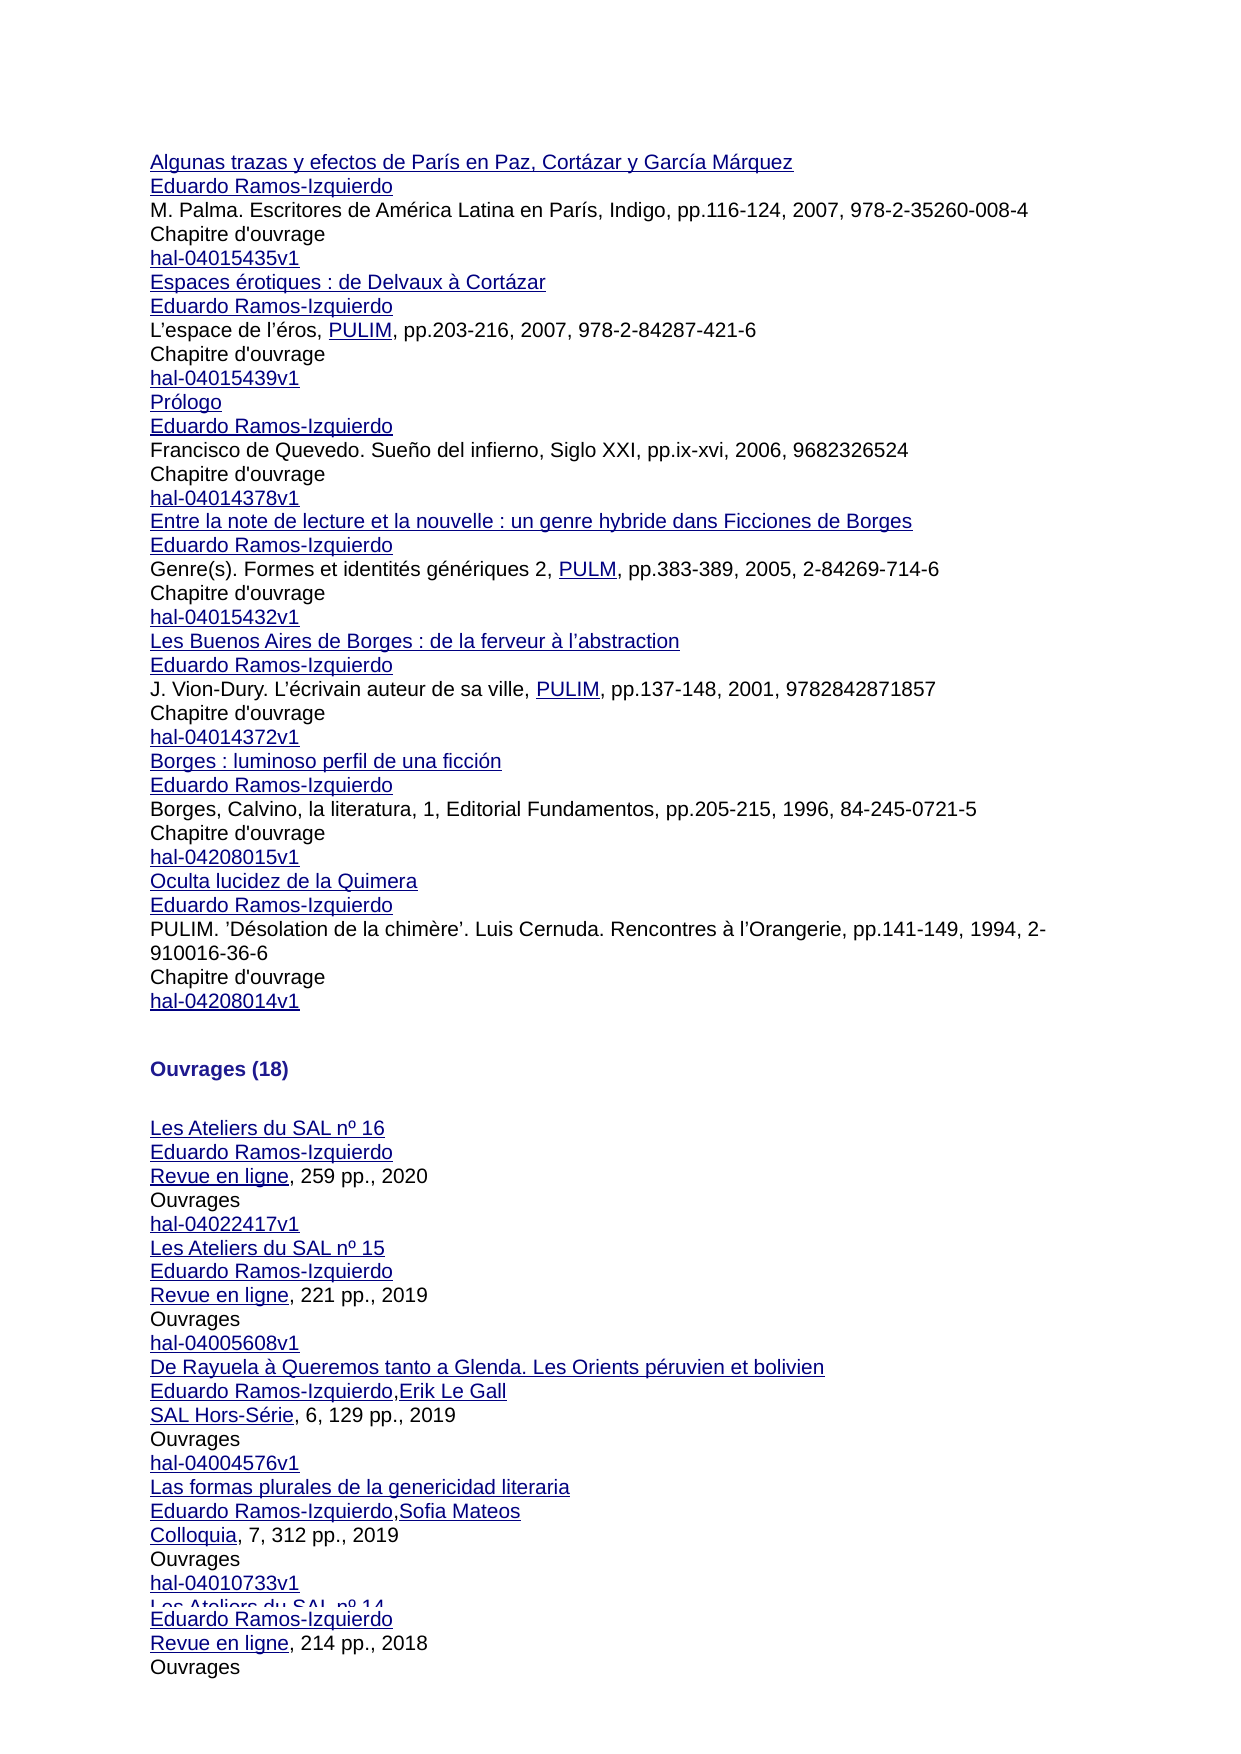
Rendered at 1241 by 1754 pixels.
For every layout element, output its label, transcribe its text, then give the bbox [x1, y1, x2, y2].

table_cell Las formas plurales de la genericidad literaria Eduardo Ramos-Izquierdo,Sofia Mateos Colloquia, 7, 312 pp., 2019 Ouvrages hal-04010733v1 [150, 1475, 1090, 1595]
table_header Les Ateliers du SAL nº 16 Eduardo Ramos-Izquierdo Revue en ligne, 259 pp., 2020 Ouvrages hal-04022417v1 [150, 1116, 1090, 1235]
table_cell Algunas trazas y efectos de París en Paz, Cortázar y García Márquez Eduardo Ramos-Izquierdo M. Palma. Escritores de América Latina en París, Indigo, pp.116-124, 2007, 978-2-35260-008-4 Chapitre d'ouvrage hal-04015435v1 [150, 150, 1090, 270]
table_cell Entre la note de lecture et la nouvelle : un genre hybride dans Ficciones de Borges Eduardo Ramos-Izquierdo Genre(s). Formes et identités génériques 2, PULM, pp.383-389, 2005, 2-84269-714-6 Chapitre d'ouvrage hal-04015432v1 [150, 509, 1090, 629]
table_cell De Rayuela à Queremos tanto a Glenda. Les Orients péruvien et bolivien Eduardo Ramos-Izquierdo,Erik Le Gall SAL Hors-Série, 6, 129 pp., 2019 Ouvrages hal-04004576v1 [150, 1355, 1090, 1475]
table_cell Les Buenos Aires de Borges : de la ferveur à l’abstraction Eduardo Ramos-Izquierdo J. Vion-Dury. L’écrivain auteur de sa ville, PULIM, pp.137-148, 2001, 9782842871857 Chapitre d'ouvrage hal-04014372v1 [150, 629, 1090, 749]
table_cell Borges : luminoso perfil de una ficción Eduardo Ramos-Izquierdo Borges, Calvino, la literatura, 1, Editorial Fundamentos, pp.205-215, 1996, 84-245-0721-5 Chapitre d'ouvrage hal-04208015v1 [150, 749, 1090, 869]
table_cell Les Ateliers du SAL nº 14 Eduardo Ramos-Izquierdo Revue en ligne, 214 pp., 2018 Ouvrages [150, 1595, 1090, 1679]
table_cell Les Ateliers du SAL nº 15 Eduardo Ramos-Izquierdo Revue en ligne, 221 pp., 2019 Ouvrages hal-04005608v1 [150, 1235, 1090, 1355]
subtitle Ouvrages (18) [150, 1057, 1090, 1081]
table_cell Oculta lucidez de la Quimera Eduardo Ramos-Izquierdo PULIM. ’Désolation de la chimère’. Luis Cernuda. Rencontres à l’Orangerie, pp.141-149, 1994, 2-910016-36-6 Chapitre d'ouvrage hal-04208014v1 [150, 869, 1090, 1012]
table_cell Prólogo Eduardo Ramos-Izquierdo Francisco de Quevedo. Sueño del infierno, Siglo XXI, pp.ix-xvi, 2006, 9682326524 Chapitre d'ouvrage hal-04014378v1 [150, 390, 1090, 509]
table_cell Espaces érotiques : de Delvaux à Cortázar Eduardo Ramos-Izquierdo L’espace de l’éros, PULIM, pp.203-216, 2007, 978-2-84287-421-6 Chapitre d'ouvrage hal-04015439v1 [150, 270, 1090, 389]
